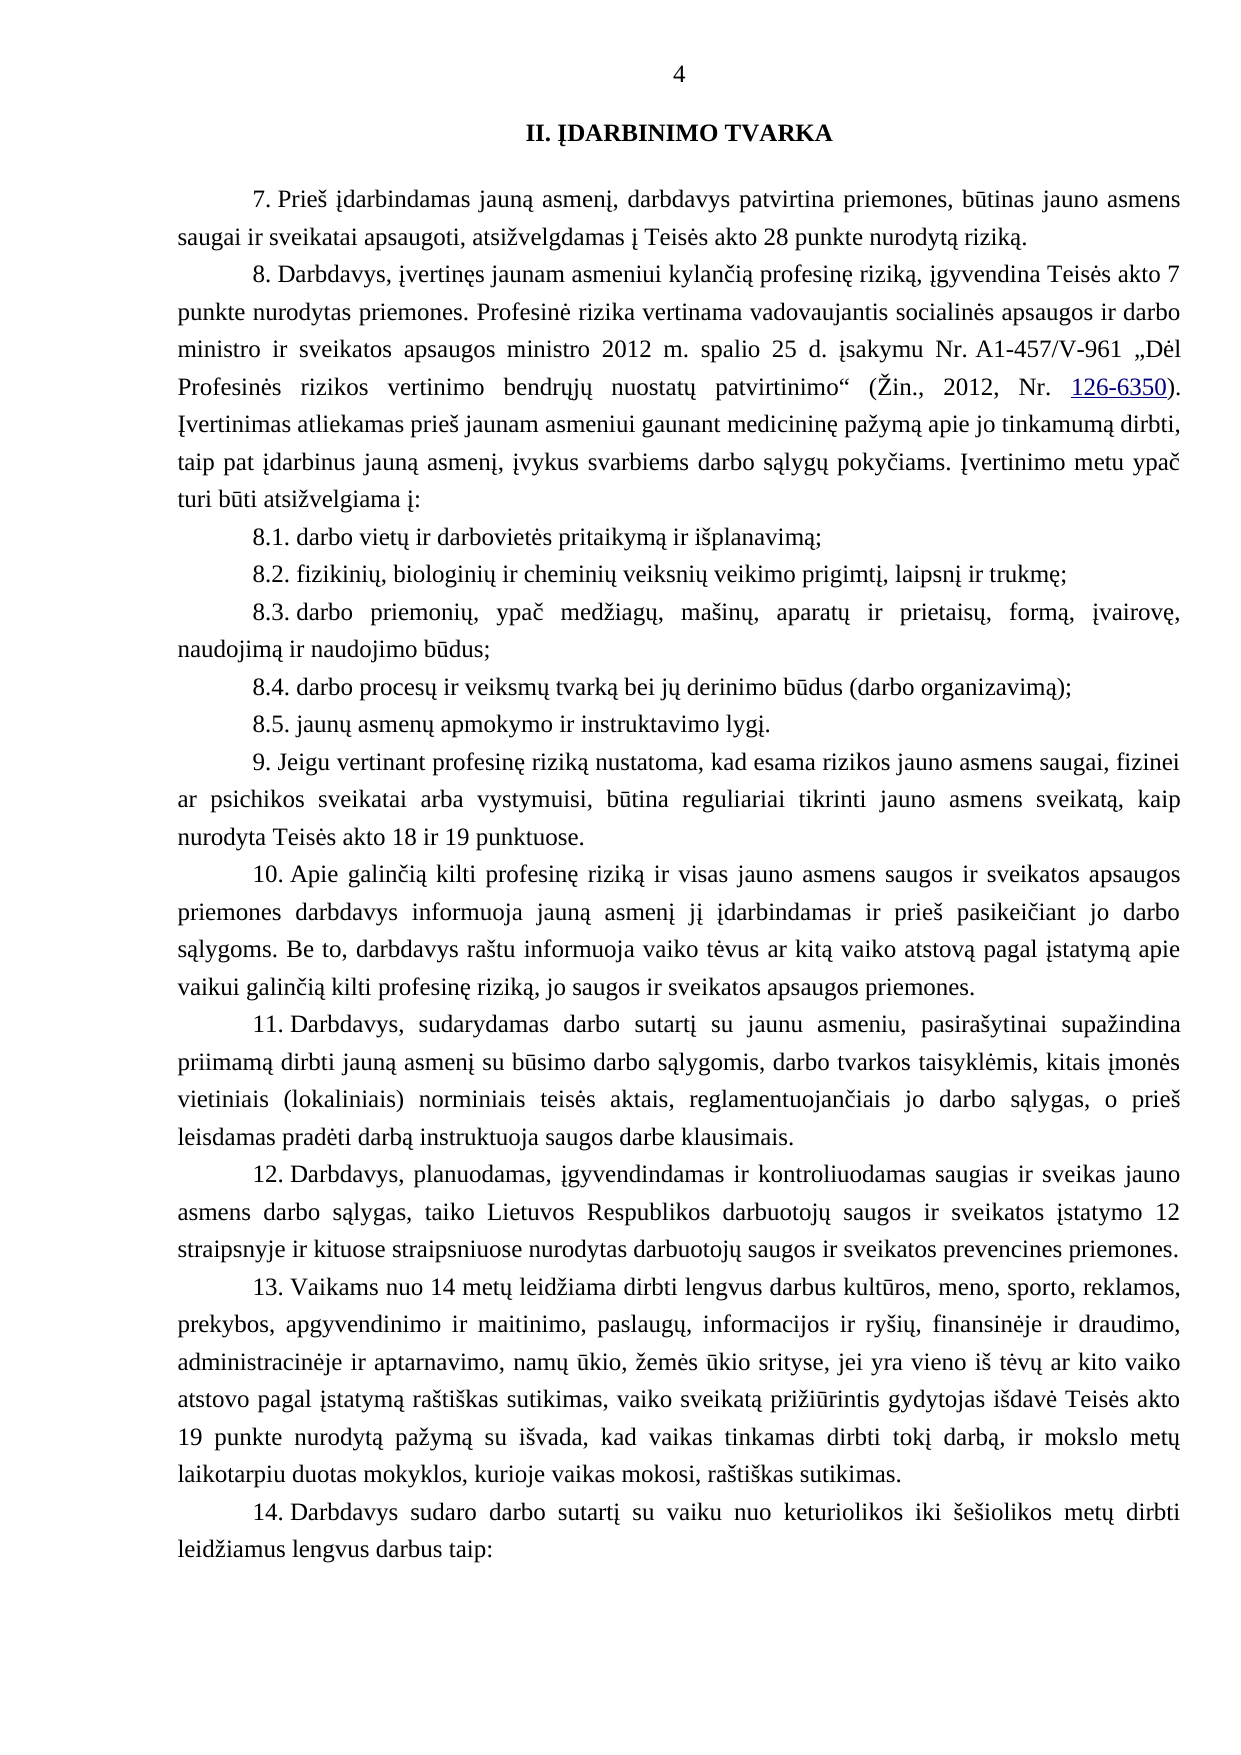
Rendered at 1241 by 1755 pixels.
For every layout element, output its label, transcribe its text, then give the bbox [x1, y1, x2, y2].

text 12. Darbdavys, planuodamas, įgyvendindamas ir kontroliuodamas saugias ir sveikas jauno asmens darbo sąlygas, taiko Lietuvos Respublikos darbuotojų saugos ir sveikatos įstatymo 12 straipsnyje ir kituose straipsniuose nurodytas darbuotojų saugos ir sveikatos prevencines priemones. [177, 1151, 1181, 1263]
text 9. Jeigu vertinant profesinę riziką nustatoma, kad esama rizikos jauno asmens saugai, fizinei ar psichikos sveikatai arba vystymuisi, būtina reguliariai tikrinti jauno asmens sveikatą, kaip nurodyta Teisės akto 18 ir 19 punktuose. [177, 738, 1181, 851]
text 8.1. darbo vietų ir darbovietės pritaikymą ir išplanavimą; [177, 513, 1181, 551]
text II. ĮDARBINIMO TVARKA [177, 118, 1181, 147]
text 8.2. fizikinių, biologinių ir cheminių veiksnių veikimo prigimtį, laipsnį ir trukmę; [177, 551, 1181, 588]
text 7. Prieš įdarbindamas jauną asmenį, darbdavys patvirtina priemones, būtinas jauno asmens saugai ir sveikatai apsaugoti, atsižvelgdamas į Teisės akto 28 punkte nurodytą riziką. [177, 176, 1181, 251]
text 8.3. darbo priemonių, ypač medžiagų, mašinų, aparatų ir prietaisų, formą, įvairovę, naudojimą ir naudojimo būdus; [177, 588, 1181, 663]
text 14. Darbdavys sudaro darbo sutartį su vaiku nuo keturiolikos iki šešiolikos metų dirbti leidžiamus lengvus darbus taip: [177, 1488, 1181, 1563]
text 8.4. darbo procesų ir veiksmų tvarką bei jų derinimo būdus (darbo organizavimą); [177, 663, 1181, 701]
text 11. Darbdavys, sudarydamas darbo sutartį su jaunu asmeniu, pasirašytinai supažindina priimamą dirbti jauną asmenį su būsimo darbo sąlygomis, darbo tvarkos taisyklėmis, kitais įmonės vietiniais (lokaliniais) norminiais teisės aktais, reglamentuojančiais jo darbo sąlygas, o prieš leisdamas pradėti darbą instruktuoja saugos darbe klausimais. [177, 1001, 1181, 1151]
text 8. Darbdavys, įvertinęs jaunam asmeniui kylančią profesinę riziką, įgyvendina Teisės akto 7 punkte nurodytas priemones. Profesinė rizika vertinama vadovaujantis socialinės apsaugos ir darbo ministro ir sveikatos apsaugos ministro 2012 m. spalio 25 d. įsakymu Nr. A1-457/V-961 „Dėl Profesinės rizikos vertinimo bendrųjų nuostatų patvirtinimo“ (Žin., 2012, Nr. 126-6350). Įvertinimas atliekamas prieš jaunam asmeniui gaunant medicininę pažymą apie jo tinkamumą dirbti, taip pat įdarbinus jauną asmenį, įvykus svarbiems darbo sąlygų pokyčiams. Įvertinimo metu ypač turi būti atsižvelgiama į: [177, 251, 1181, 513]
text 8.5. jaunų asmenų apmokymo ir instruktavimo lygį. [177, 701, 1181, 738]
text 13. Vaikams nuo 14 metų leidžiama dirbti lengvus darbus kultūros, meno, sporto, reklamos, prekybos, apgyvendinimo ir maitinimo, paslaugų, informacijos ir ryšių, finansinėje ir draudimo, administracinėje ir aptarnavimo, namų ūkio, žemės ūkio srityse, jei yra vieno iš tėvų ar kito vaiko atstovo pagal įstatymą raštiškas sutikimas, vaiko sveikatą prižiūrintis gydytojas išdavė Teisės akto 19 punkte nurodytą pažymą su išvada, kad vaikas tinkamas dirbti tokį darbą, ir mokslo metų laikotarpiu duotas mokyklos, kurioje vaikas mokosi, raštiškas sutikimas. [177, 1263, 1181, 1488]
text 10. Apie galinčią kilti profesinę riziką ir visas jauno asmens saugos ir sveikatos apsaugos priemones darbdavys informuoja jauną asmenį jį įdarbindamas ir prieš pasikeičiant jo darbo sąlygoms. Be to, darbdavys raštu informuoja vaiko tėvus ar kitą vaiko atstovą pagal įstatymą apie vaikui galinčią kilti profesinę riziką, jo saugos ir sveikatos apsaugos priemones. [177, 851, 1181, 1001]
